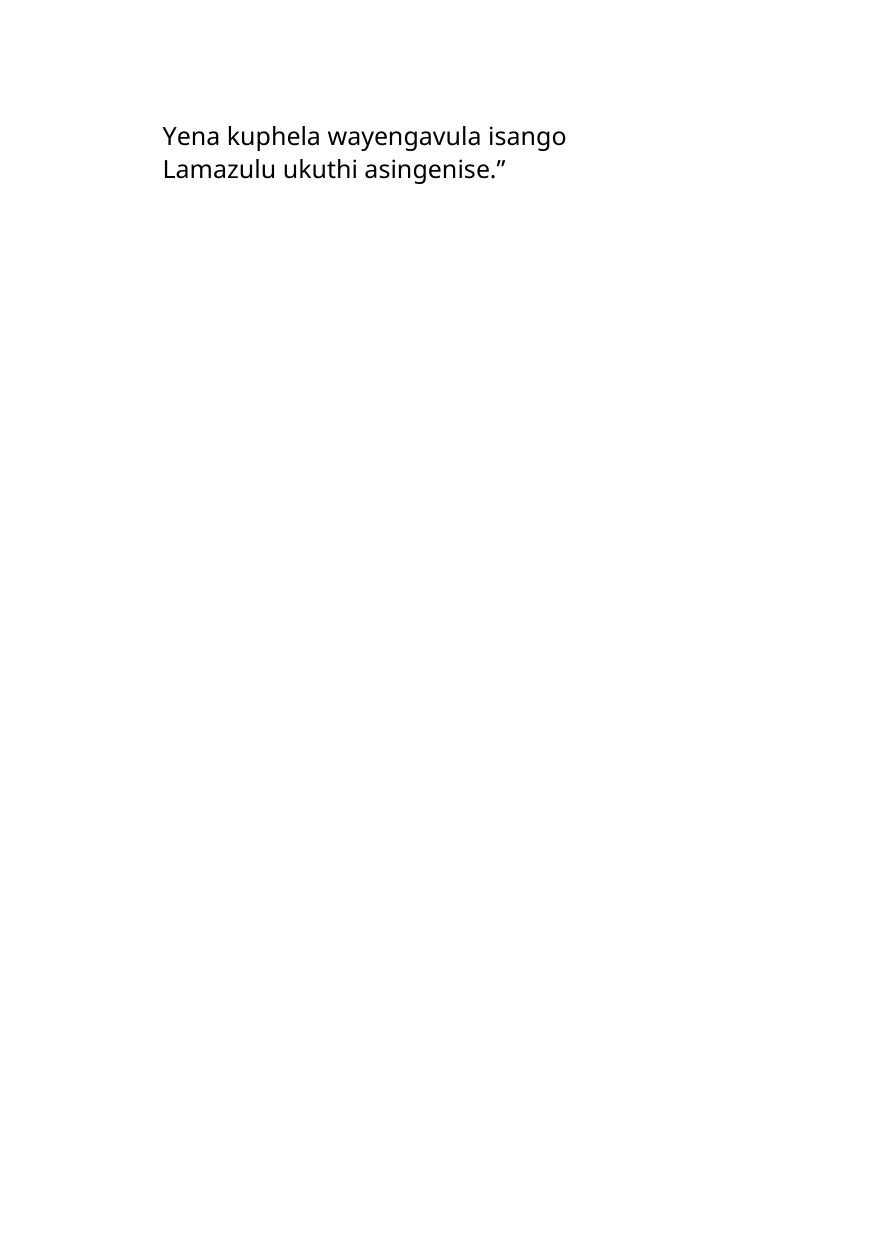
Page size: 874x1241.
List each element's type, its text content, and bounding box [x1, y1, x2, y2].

text Lamazulu ukuthi asingenise.” [88, 152, 785, 186]
text Yena kuphela wayengavula isango [88, 118, 785, 152]
